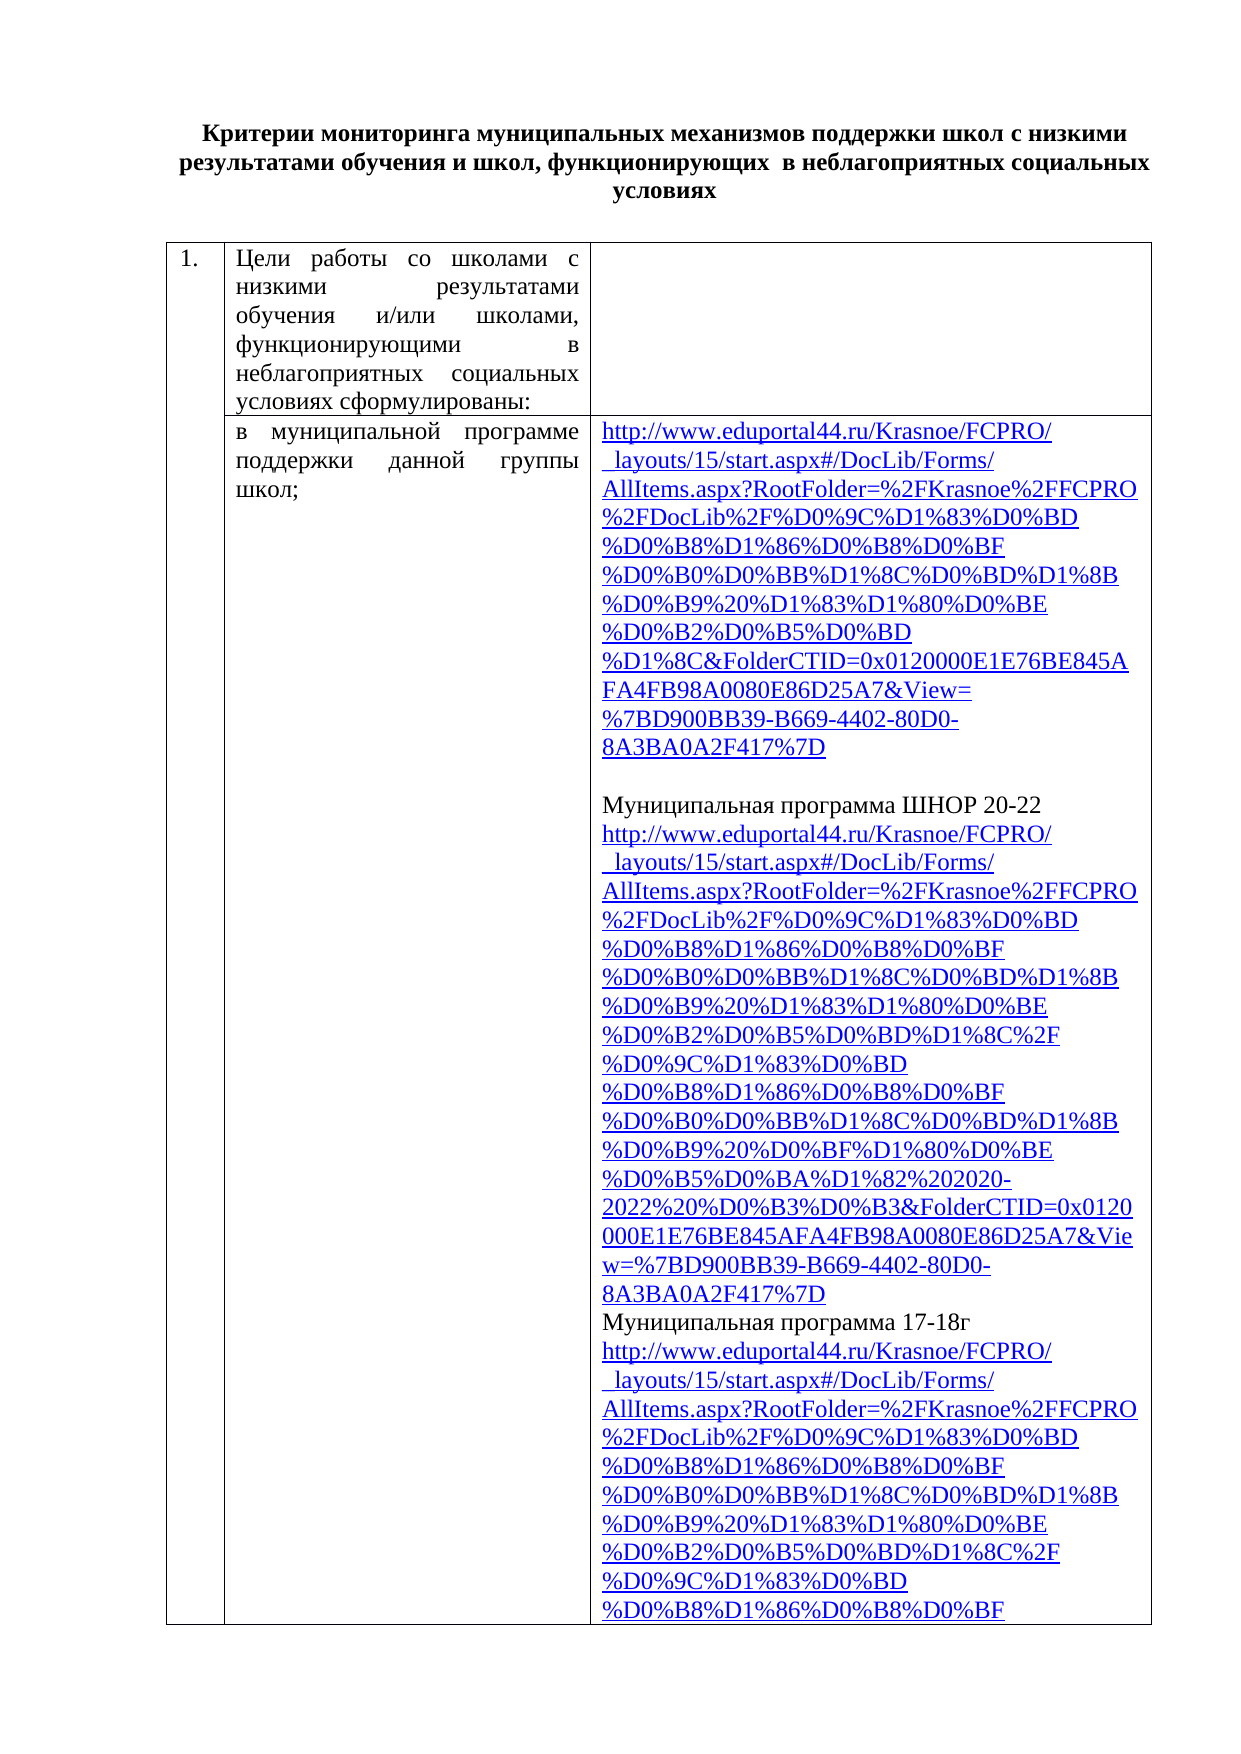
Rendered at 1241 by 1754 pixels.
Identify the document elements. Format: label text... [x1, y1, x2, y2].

table_header [167, 243, 224, 1624]
table_cell в муниципальной программе поддержки данной группы школ; [225, 416, 590, 1624]
list Критерии мониторинга муниципальных механизмов поддержки школ с низкими результатами обучения и школ, функционирующих в неблагоприятных социальных условиях [177, 118, 1152, 204]
table_cell http://www.eduportal44.ru/Krasnoe/FCPRO/_layouts/15/start.aspx#/DocLib/Forms/AllItems.aspx?RootFolder=%2FKrasnoe%2FFCPRO%2FDocLib%2F%D0%9C%D1%83%D0%BD%D0%B8%D1%86%D0%B8%D0%BF%D0%B0%D0%BB%D1%8C%D0%BD%D1%8B%D0%B9%20%D1%83%D1%80%D0%BE%D0%B2%D0%B5%D0%BD%D1%8C&FolderCTID=0x0120000E1E76BE845AFA4FB98A0080E86D25A7&View=%7BD900BB39-B669-4402-80D0-8A3BA0A2F417%7D Муниципальная программа ШНОР 20-22 http://www.eduportal44.ru/Krasnoe/FCPRO/_layouts/15/start.aspx#/DocLib/Forms/AllItems.aspx?RootFolder=%2FKrasnoe%2FFCPRO%2FDocLib%2F%D0%9C%D1%83%D0%BD%D0%B8%D1%86%D0%B8%D0%BF%D0%B0%D0%BB%D1%8C%D0%BD%D1%8B%D0%B9%20%D1%83%D1%80%D0%BE%D0%B2%D0%B5%D0%BD%D1%8C%2F%D0%9C%D1%83%D0%BD%D0%B8%D1%86%D0%B8%D0%BF%D0%B0%D0%BB%D1%8C%D0%BD%D1%8B%D0%B9%20%D0%BF%D1%80%D0%BE%D0%B5%D0%BA%D1%82%202020-2022%20%D0%B3%D0%B3&FolderCTID=0x0120000E1E76BE845AFA4FB98A0080E86D25A7&View=%7BD900BB39-B669-4402-80D0-8A3BA0A2F417%7D Муниципальная программа 17-18г http://www.eduportal44.ru/Krasnoe/FCPRO/_layouts/15/start.aspx#/DocLib/Forms/AllItems.aspx?RootFolder=%2FKrasnoe%2FFCPRO%2FDocLib%2F%D0%9C%D1%83%D0%BD%D0%B8%D1%86%D0%B8%D0%BF%D0%B0%D0%BB%D1%8C%D0%BD%D1%8B%D0%B9%20%D1%83%D1%80%D0%BE%D0%B2%D0%B5%D0%BD%D1%8C%2F%D0%9C%D1%83%D0%BD%D0%B8%D1%86%D0%B8%D0%BF [591, 416, 1151, 1624]
table_header [591, 243, 1151, 415]
table_header Цели работы со школами с низкими результатами обучения и/или школами, функционирующими в неблагоприятных социальных условиях сформулированы: [225, 243, 590, 415]
